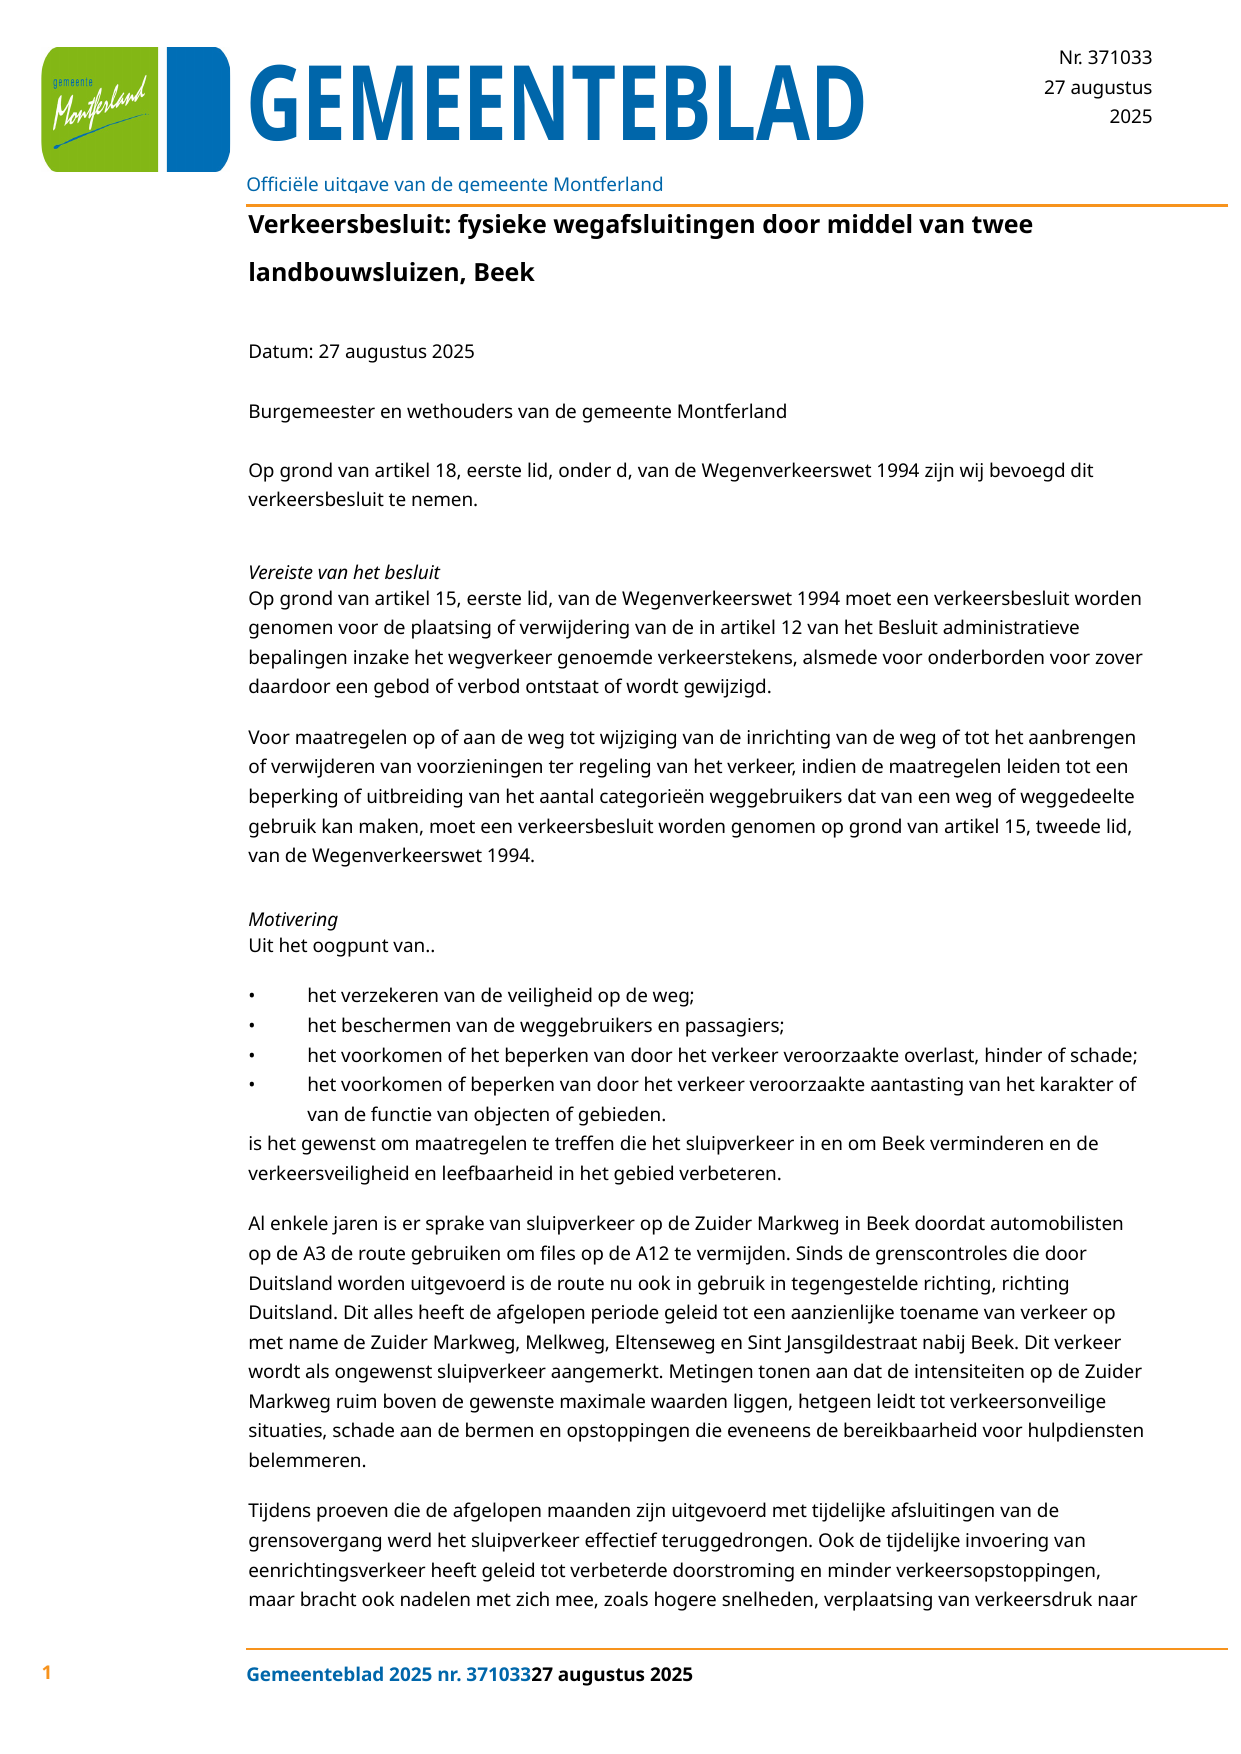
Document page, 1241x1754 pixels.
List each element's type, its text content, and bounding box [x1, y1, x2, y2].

text Burgemeester en wethouders van de gemeente Montferland [248, 398, 1152, 423]
picture [41, 47, 231, 172]
list het voorkomen of beperken van door het verkeer veroorzaakte aantasting van het karakter of van de functie van objecten of gebieden. [248, 1071, 1152, 1127]
text Tijdens proeven die de afgelopen maanden zijn uitgevoerd met tijdelijke afsluitingen van de grensovergang werd het sluipverkeer effectief teruggedrongen. Ook de tijdelijke invoering van eenrichtingsverkeer heeft geleid tot verbeterde doorstroming en minder verkeersopstoppingen, maar bracht ook nadelen met zich mee, zoals hogere snelheden, verplaatsing van verkeersdruk naar [248, 1498, 1152, 1612]
text is het gewenst om maatregelen te treffen die het sluipverkeer in en om Beek verminderen en de verkeersveiligheid en leefbaarheid in het gebied verbeteren. [248, 1131, 1152, 1186]
text Datum: 27 augustus 2025 [248, 339, 1152, 364]
text Vereiste van het besluit [248, 559, 1152, 585]
text Motivering [248, 906, 1152, 932]
text Op grond van artikel 18, eerste lid, onder d, van de Wegenverkeerswet 1994 zijn wij bevoegd dit verkeersbesluit te nemen. [248, 457, 1152, 512]
text Voor maatregelen op of aan de weg tot wijziging van de inrichting van de weg of tot het aanbrengen of verwijderen van voorzieningen ter regeling van het verkeer, indien de maatregelen leiden tot een beperking of uitbreiding van het aantal categorieën weggebruikers dat van een weg of weggedeelte gebruik kan maken, moet een verkeersbesluit worden genomen op grond van artikel 15, tweede lid, van de Wegenverkeerswet 1994. [248, 724, 1152, 868]
list het beschermen van de weggebruikers en passagiers; [248, 1012, 1152, 1038]
list het verzekeren van de veiligheid op de weg; [248, 983, 1152, 1008]
text Al enkele jaren is er sprake van sluipverkeer op de Zuider Markweg in Beek doordat automobilisten op de A3 de route gebruiken om files op de A12 te vermijden. Sinds de grenscontroles die door Duitsland worden uitgevoerd is de route nu ook in gebruik in tegengestelde richting, richting Duitsland. Dit alles heeft de afgelopen periode geleid tot een aanzienlijke toename van verkeer op met name de Zuider Markweg, Melkweg, Eltenseweg en Sint Jansgildestraat nabij Beek. Dit verkeer wordt als ongewenst sluipverkeer aangemerkt. Metingen tonen aan dat de intensiteiten op de Zuider Markweg ruim boven de gewenste maximale waarden liggen, hetgeen leidt tot verkeersonveilige situaties, schade aan de bermen en opstoppingen die eveneens de bereikbaarheid voor hulpdiensten belemmeren. [248, 1211, 1152, 1473]
text Op grond van artikel 15, eerste lid, van de Wegenverkeerswet 1994 moet een verkeersbesluit worden genomen voor de plaatsing of verwijdering van de in artikel 12 van het Besluit administratieve bepalingen inzake het wegverkeer genoemde verkeerstekens, alsmede voor onderborden voor zover daardoor een gebod of verbod ontstaat of wordt gewijzigd. [248, 585, 1152, 699]
text Verkeersbesluit: fysieke wegafsluitingen door middel van twee landbouwsluizen, Beek [248, 207, 1152, 288]
text Uit het oogpunt van.. [248, 932, 1152, 958]
list het voorkomen of het beperken van door het verkeer veroorzaakte overlast, hinder of schade; [248, 1042, 1152, 1067]
